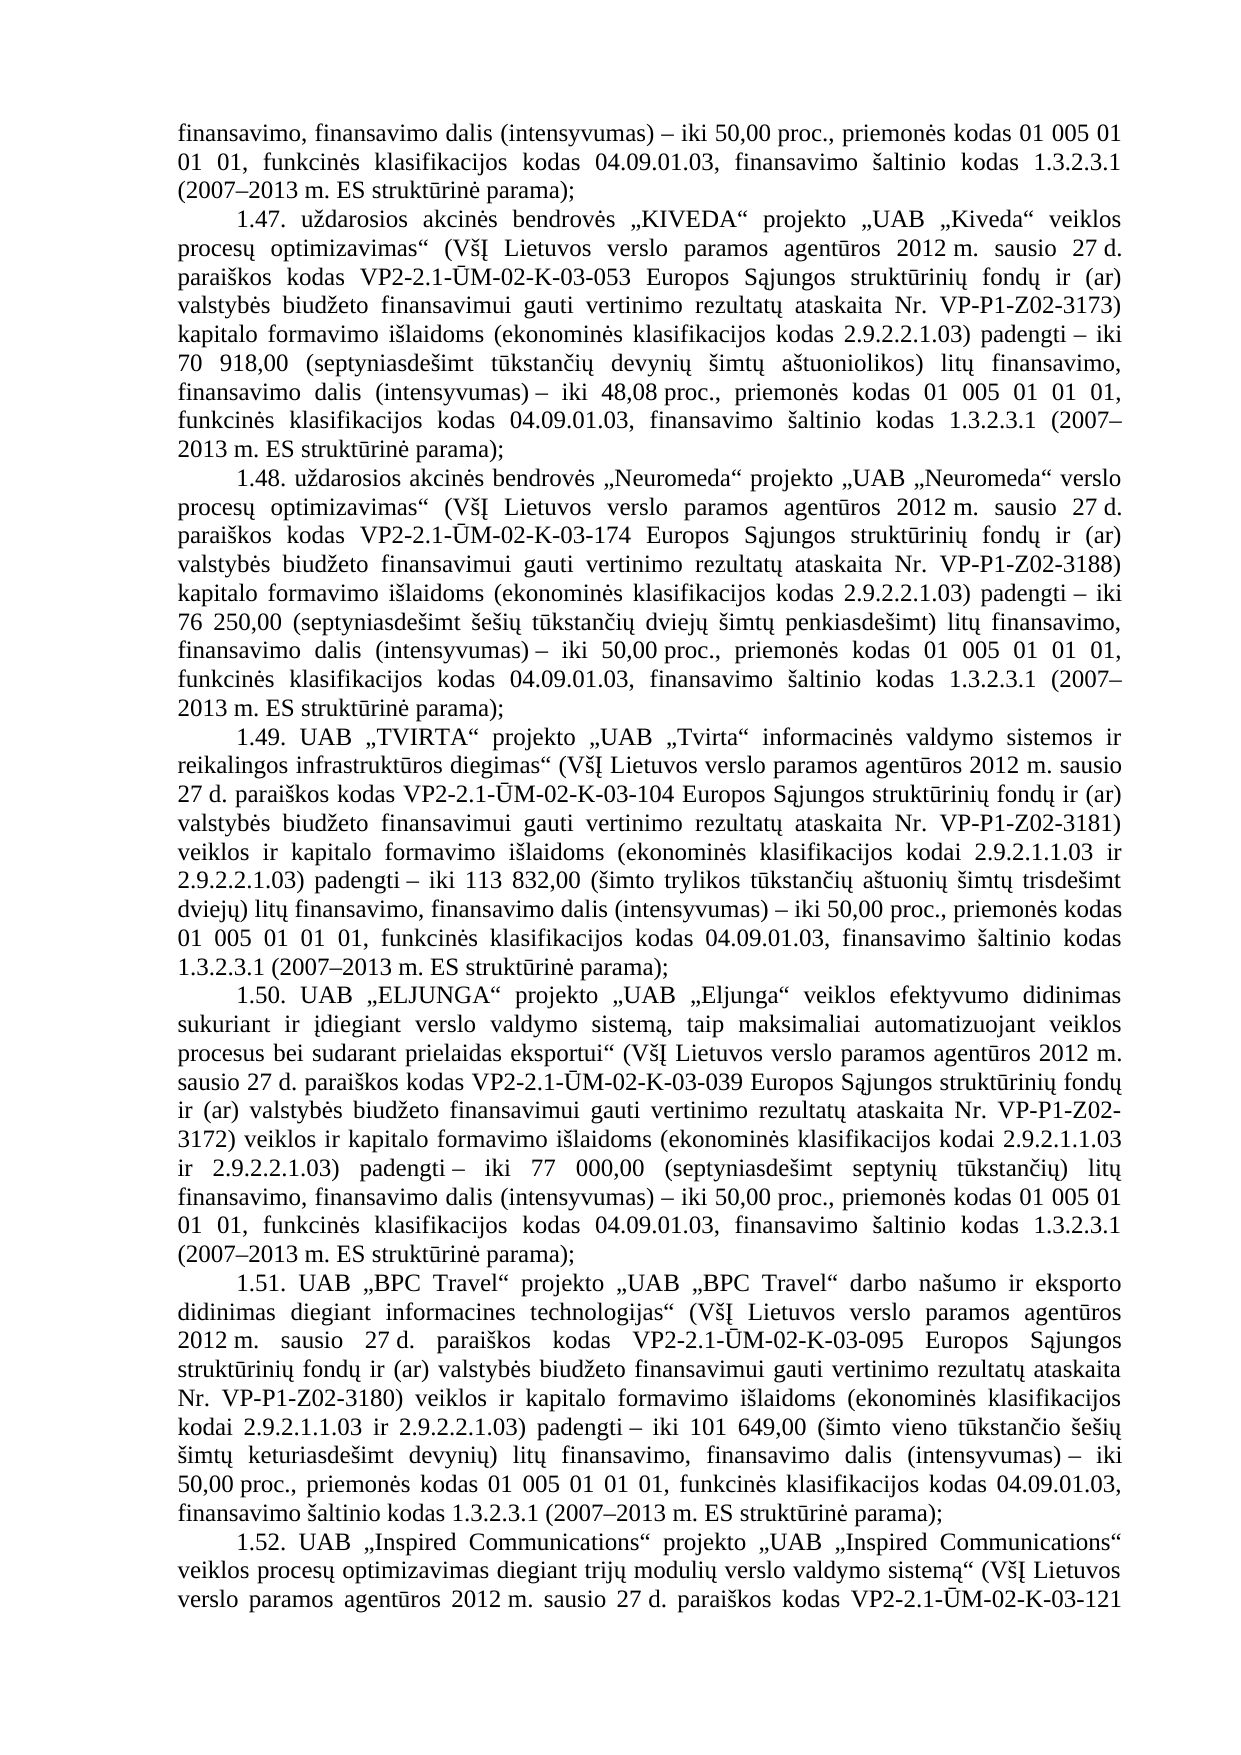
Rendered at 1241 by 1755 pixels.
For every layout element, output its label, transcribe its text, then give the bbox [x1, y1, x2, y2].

text 1.47. uždarosios akcinės bendrovės „KIVEDA“ projekto „UAB „Kiveda“ veiklos procesų optimizavimas“ (VšĮ Lietuvos verslo paramos agentūros 2012 m. sausio 27 d. paraiškos kodas VP2-2.1-ŪM-02-K-03-053 Europos Sąjungos struktūrinių fondų ir (ar) valstybės biudžeto finansavimui gauti vertinimo rezultatų ataskaita Nr. VP-P1-Z02-3173) kapitalo formavimo išlaidoms (ekonominės klasifikacijos kodas 2.9.2.2.1.03) padengti – iki 70 918,00 (septyniasdešimt tūkstančių devynių šimtų aštuoniolikos) litų finansavimo, finansavimo dalis (intensyvumas) – iki 48,08 proc., priemonės kodas 01 005 01 01 01, funkcinės klasifikacijos kodas 04.09.01.03, finansavimo šaltinio kodas 1.3.2.3.1 (2007–2013 m. ES struktūrinė parama); [177, 204, 1122, 463]
text 1.48. uždarosios akcinės bendrovės „Neuromeda“ projekto „UAB „Neuromeda“ verslo procesų optimizavimas“ (VšĮ Lietuvos verslo paramos agentūros 2012 m. sausio 27 d. paraiškos kodas VP2-2.1-ŪM-02-K-03-174 Europos Sąjungos struktūrinių fondų ir (ar) valstybės biudžeto finansavimui gauti vertinimo rezultatų ataskaita Nr. VP-P1-Z02-3188) kapitalo formavimo išlaidoms (ekonominės klasifikacijos kodas 2.9.2.2.1.03) padengti – iki 76 250,00 (septyniasdešimt šešių tūkstančių dviejų šimtų penkiasdešimt) litų finansavimo, finansavimo dalis (intensyvumas) – iki 50,00 proc., priemonės kodas 01 005 01 01 01, funkcinės klasifikacijos kodas 04.09.01.03, finansavimo šaltinio kodas 1.3.2.3.1 (2007–2013 m. ES struktūrinė parama); [177, 463, 1122, 722]
text finansavimo, finansavimo dalis (intensyvumas) – iki 50,00 proc., priemonės kodas 01 005 01 01 01, funkcinės klasifikacijos kodas 04.09.01.03, finansavimo šaltinio kodas 1.3.2.3.1 (2007–2013 m. ES struktūrinė parama); [177, 118, 1122, 204]
text 1.49. UAB „TVIRTA“ projekto „UAB „Tvirta“ informacinės valdymo sistemos ir reikalingos infrastruktūros diegimas“ (VšĮ Lietuvos verslo paramos agentūros 2012 m. sausio 27 d. paraiškos kodas VP2-2.1-ŪM-02-K-03-104 Europos Sąjungos struktūrinių fondų ir (ar) valstybės biudžeto finansavimui gauti vertinimo rezultatų ataskaita Nr. VP-P1-Z02-3181) veiklos ir kapitalo formavimo išlaidoms (ekonominės klasifikacijos kodai 2.9.2.1.1.03 ir 2.9.2.2.1.03) padengti – iki 113 832,00 (šimto trylikos tūkstančių aštuonių šimtų trisdešimt dviejų) litų finansavimo, finansavimo dalis (intensyvumas) – iki 50,00 proc., priemonės kodas 01 005 01 01 01, funkcinės klasifikacijos kodas 04.09.01.03, finansavimo šaltinio kodas 1.3.2.3.1 (2007–2013 m. ES struktūrinė parama); [177, 722, 1122, 981]
text 1.51. UAB „BPC Travel“ projekto „UAB „BPC Travel“ darbo našumo ir eksporto didinimas diegiant informacines technologijas“ (VšĮ Lietuvos verslo paramos agentūros 2012 m. sausio 27 d. paraiškos kodas VP2-2.1-ŪM-02-K-03-095 Europos Sąjungos struktūrinių fondų ir (ar) valstybės biudžeto finansavimui gauti vertinimo rezultatų ataskaita Nr. VP-P1-Z02-3180) veiklos ir kapitalo formavimo išlaidoms (ekonominės klasifikacijos kodai 2.9.2.1.1.03 ir 2.9.2.2.1.03) padengti – iki 101 649,00 (šimto vieno tūkstančio šešių šimtų keturiasdešimt devynių) litų finansavimo, finansavimo dalis (intensyvumas) – iki 50,00 proc., priemonės kodas 01 005 01 01 01, funkcinės klasifikacijos kodas 04.09.01.03, finansavimo šaltinio kodas 1.3.2.3.1 (2007–2013 m. ES struktūrinė parama); [177, 1268, 1122, 1527]
text 1.50. UAB „ELJUNGA“ projekto „UAB „Eljunga“ veiklos efektyvumo didinimas sukuriant ir įdiegiant verslo valdymo sistemą, taip maksimaliai automatizuojant veiklos procesus bei sudarant prielaidas eksportui“ (VšĮ Lietuvos verslo paramos agentūros 2012 m. sausio 27 d. paraiškos kodas VP2-2.1-ŪM-02-K-03-039 Europos Sąjungos struktūrinių fondų ir (ar) valstybės biudžeto finansavimui gauti vertinimo rezultatų ataskaita Nr. VP-P1-Z02-3172) veiklos ir kapitalo formavimo išlaidoms (ekonominės klasifikacijos kodai 2.9.2.1.1.03 ir 2.9.2.2.1.03) padengti – iki 77 000,00 (septyniasdešimt septynių tūkstančių) litų finansavimo, finansavimo dalis (intensyvumas) – iki 50,00 proc., priemonės kodas 01 005 01 01 01, funkcinės klasifikacijos kodas 04.09.01.03, finansavimo šaltinio kodas 1.3.2.3.1 (2007–2013 m. ES struktūrinė parama); [177, 981, 1122, 1268]
text 1.52. UAB „Inspired Communications“ projekto „UAB „Inspired Communications“ veiklos procesų optimizavimas diegiant trijų modulių verslo valdymo sistemą“ (VšĮ Lietuvos verslo paramos agentūros 2012 m. sausio 27 d. paraiškos kodas VP2-2.1-ŪM-02-K-03-121 [177, 1527, 1122, 1613]
